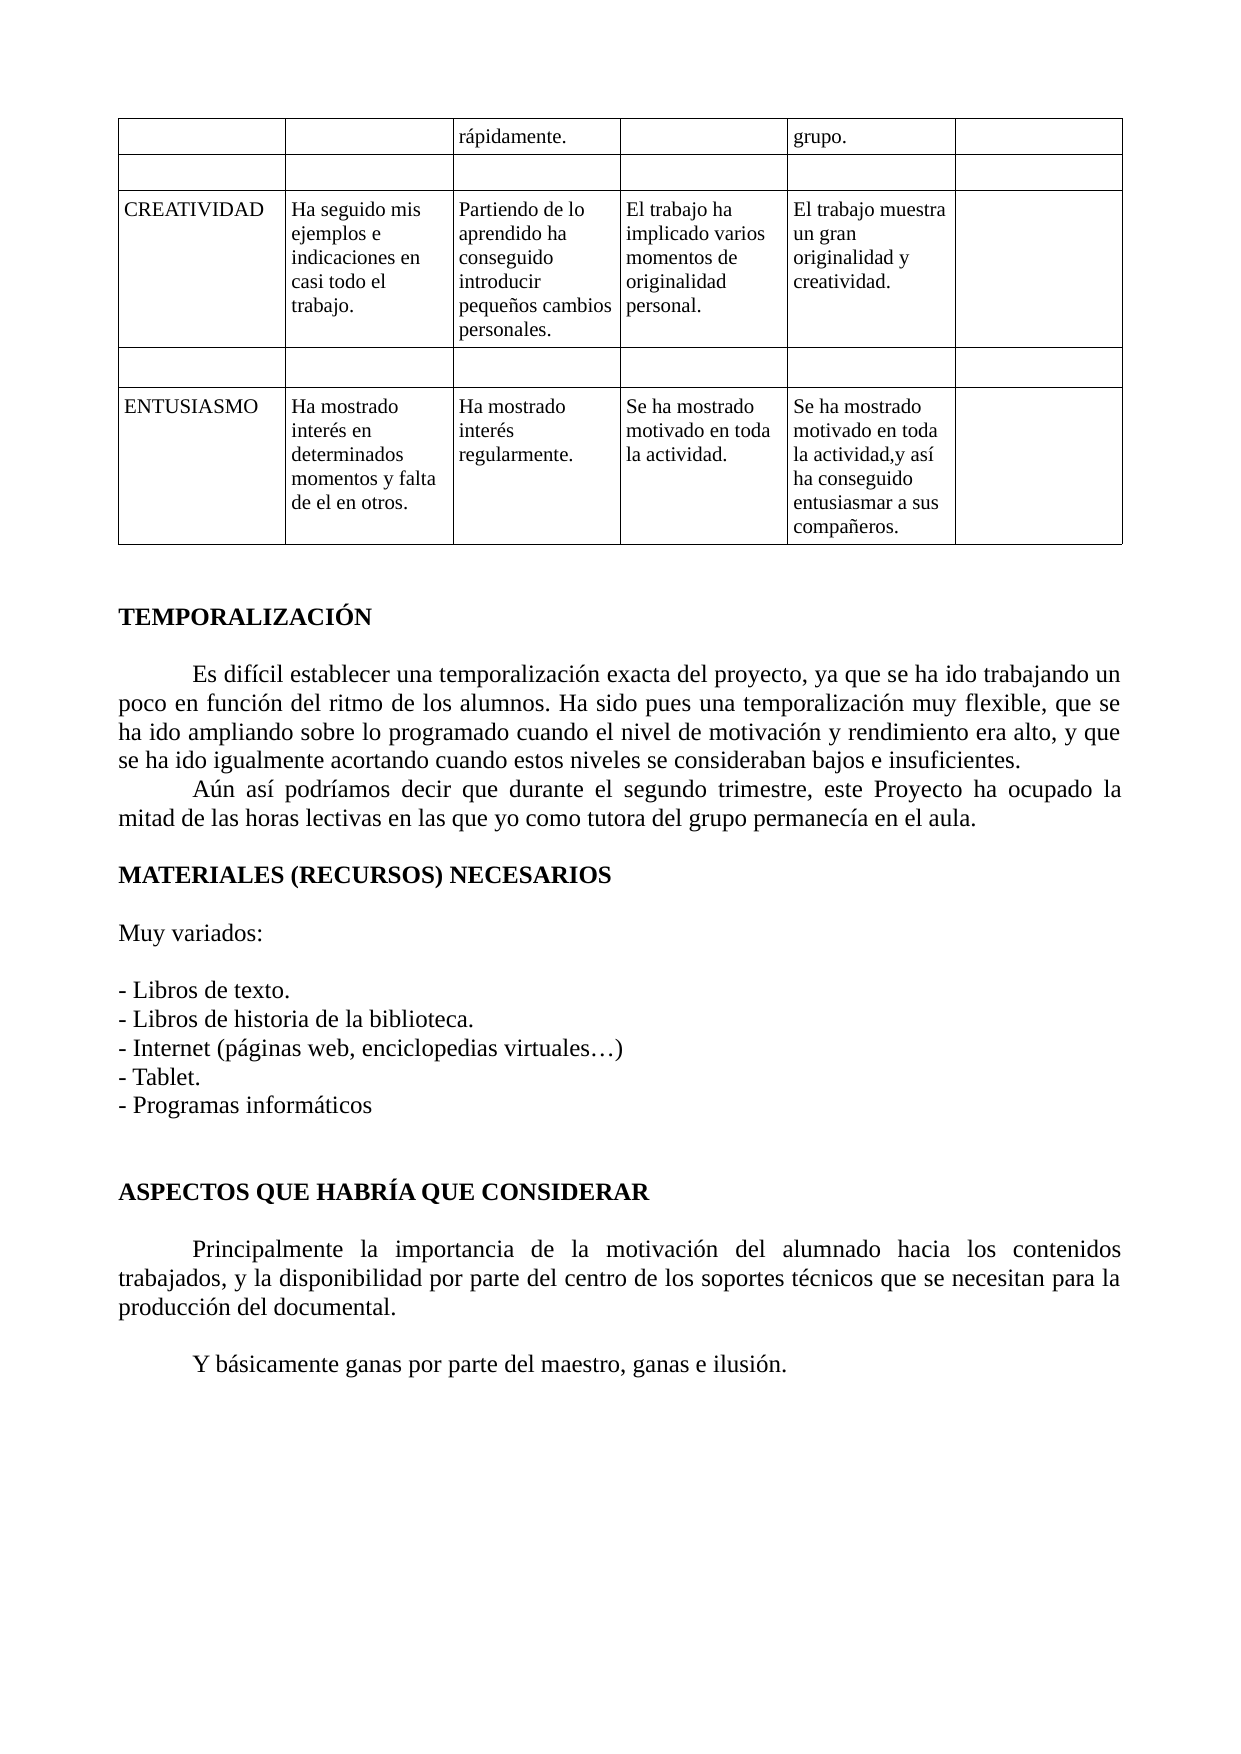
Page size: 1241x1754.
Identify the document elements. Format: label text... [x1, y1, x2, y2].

table_cell [956, 119, 1122, 154]
table_cell rápidamente. [454, 119, 620, 154]
table_cell El trabajo ha implicado varios momentos de originalidad personal. [621, 191, 787, 347]
table_cell [788, 155, 955, 190]
text MATERIALES (RECURSOS) NECESARIOS [118, 860, 1122, 889]
text Aún así podríamos decir que durante el segundo trimestre, este Proyecto ha ocupado la mitad de las horas lectivas en las que yo como tutora del grupo permanecía en el aula. [118, 774, 1122, 832]
text - Internet (páginas web, enciclopedias virtuales…) [118, 1033, 1122, 1062]
table_cell [119, 348, 285, 387]
table_cell Partiendo de lo aprendido ha conseguido introducir pequeños cambios personales. [454, 191, 620, 347]
table_cell CREATIVIDAD [119, 191, 285, 347]
table_cell Ha mostrado interés regularmente. [454, 388, 620, 544]
table_cell [788, 348, 955, 387]
table_cell [621, 119, 787, 154]
table_cell grupo. [788, 119, 955, 154]
table_cell ENTUSIASMO [119, 388, 285, 544]
table_cell [621, 155, 787, 190]
table_cell [956, 388, 1122, 544]
text Es difícil establecer una temporalización exacta del proyecto, ya que se ha ido trabajando un poco en función del ritmo de los alumnos. Ha sido pues una temporalización muy flexible, que se ha ido ampliando sobre lo programado cuando el nivel de motivación y rendimiento era alto, y que se ha ido igualmente acortando cuando estos niveles se consideraban bajos e insuficientes. [118, 659, 1122, 774]
table_cell Se ha mostrado motivado en toda la actividad. [621, 388, 787, 544]
text ASPECTOS QUE HABRÍA QUE CONSIDERAR [118, 1177, 1122, 1205]
table_cell [119, 155, 285, 190]
text Principalmente la importancia de la motivación del alumnado hacia los contenidos trabajados, y la disponibilidad por parte del centro de los soportes técnicos que se necesitan para la producción del documental. [118, 1234, 1122, 1320]
table_cell Ha mostrado interés en determinados momentos y falta de el en otros. [286, 388, 453, 544]
table_cell [956, 348, 1122, 387]
text Muy variados: [118, 918, 1122, 947]
table_cell [956, 191, 1122, 347]
table_cell [454, 155, 620, 190]
table_cell [621, 348, 787, 387]
table_cell Ha seguido mis ejemplos e indicaciones en casi todo el trabajo. [286, 191, 453, 347]
table_cell [286, 155, 453, 190]
text - Tablet. [118, 1062, 1122, 1090]
table_cell [454, 348, 620, 387]
text Y básicamente ganas por parte del maestro, ganas e ilusión. [118, 1349, 1122, 1378]
table_cell [956, 155, 1122, 190]
table_cell El trabajo muestra un gran originalidad y creatividad. [788, 191, 955, 347]
table_cell [119, 119, 285, 154]
text - Libros de texto. [118, 975, 1122, 1004]
table_cell [286, 119, 453, 154]
table_cell [286, 348, 453, 387]
text - Libros de historia de la biblioteca. [118, 1004, 1122, 1033]
table_cell Se ha mostrado motivado en toda la actividad,y así ha conseguido entusiasmar a sus compañeros. [788, 388, 955, 544]
text - Programas informáticos [118, 1090, 1122, 1119]
text TEMPORALIZACIÓN [118, 602, 1122, 630]
